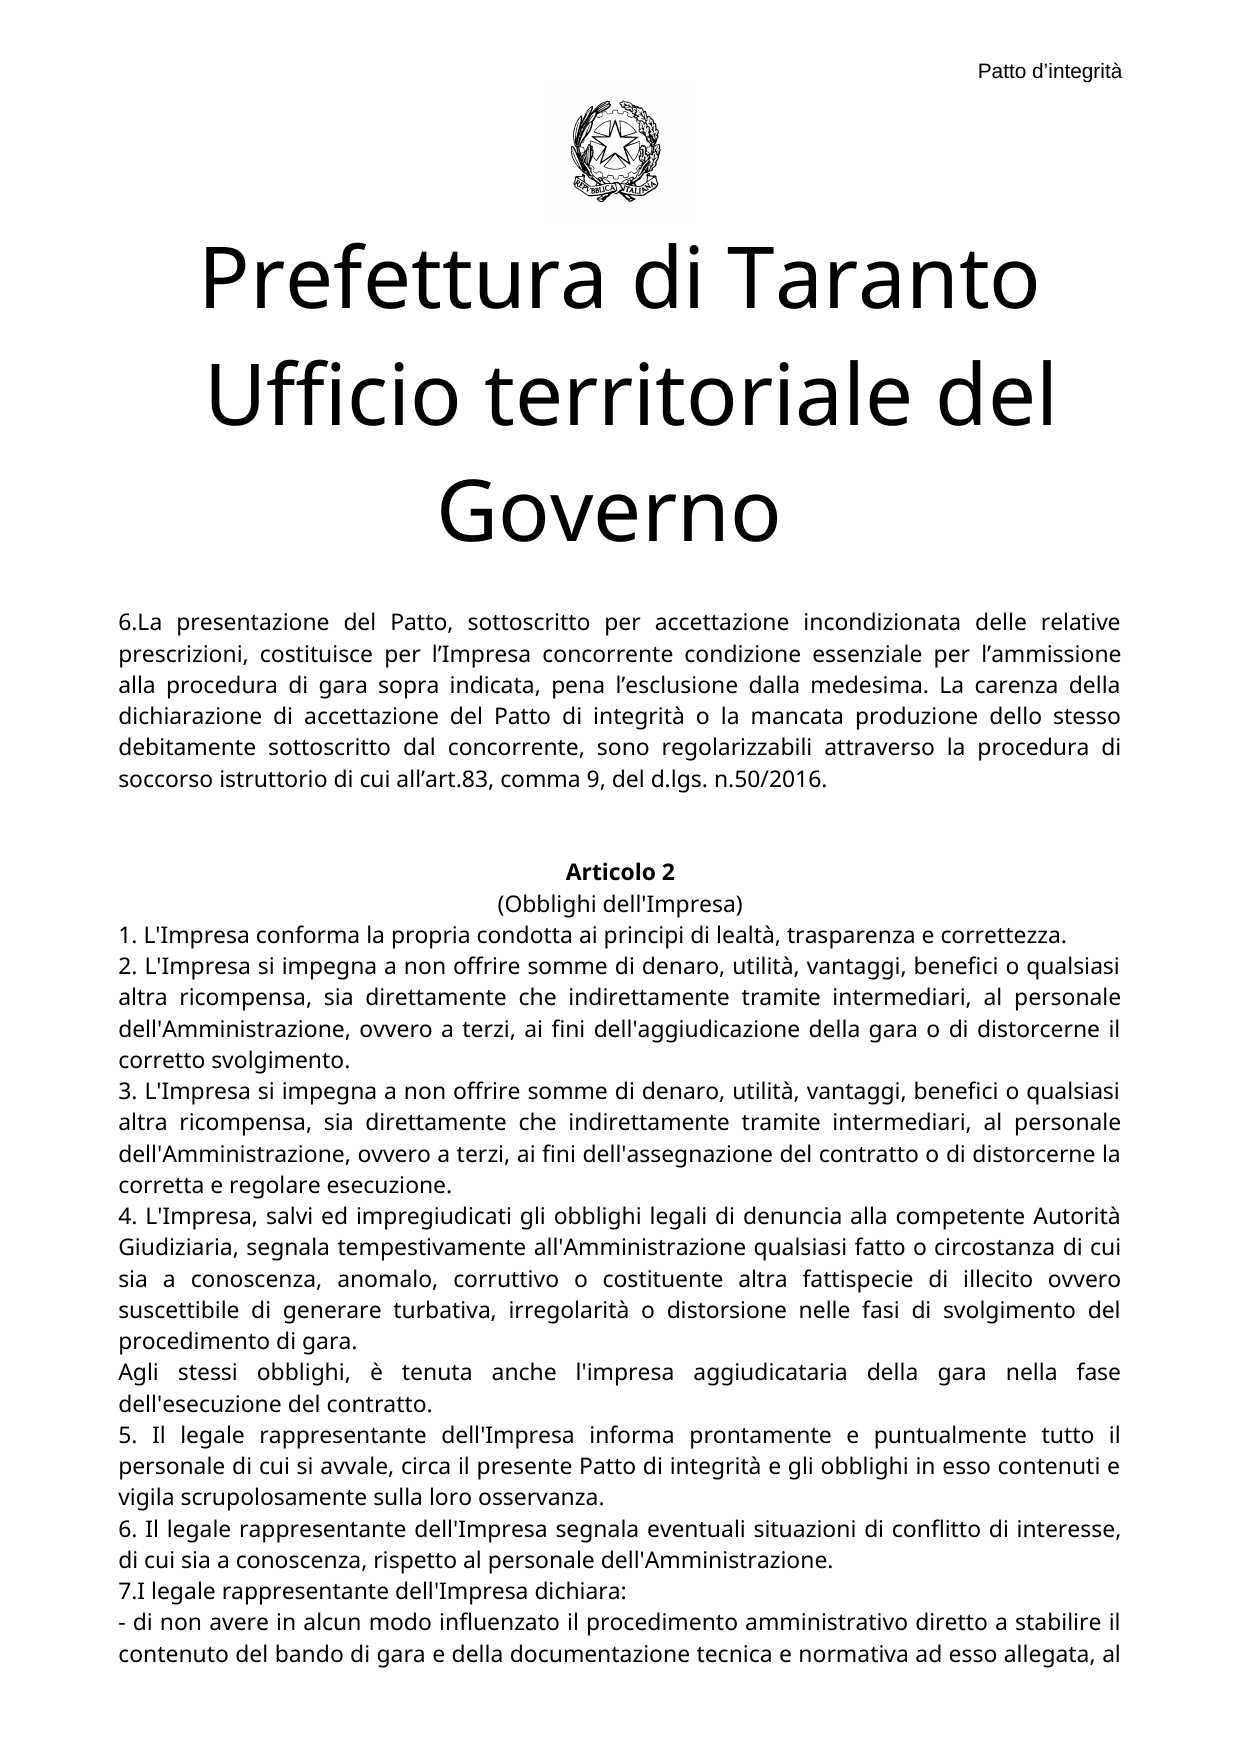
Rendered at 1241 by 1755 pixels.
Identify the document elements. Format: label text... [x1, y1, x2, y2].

text 2. L'Impresa si impegna a non offrire somme di denaro, utilità, vantaggi, benefici o qualsiasi altra ricompensa, sia direttamente che indirettamente tramite intermediari, al personale dell'Amministrazione, ovvero a terzi, ai fini dell'aggiudicazione della gara o di distorcerne il corretto svolgimento. [118, 950, 1122, 1075]
text 7.I legale rappresentante dell'Impresa dichiara: [118, 1575, 1122, 1606]
text Articolo 2 [118, 856, 1122, 887]
text Agli stessi obblighi, è tenuta anche l'impresa aggiudicataria della gara nella fase dell'esecuzione del contratto. [118, 1356, 1122, 1419]
text 6. Il legale rappresentante dell'Impresa segnala eventuali situazioni di conflitto di interesse, di cui sia a conoscenza, rispetto al personale dell'Amministrazione. [118, 1512, 1122, 1575]
text 1. L'Impresa conforma la propria condotta ai principi di lealtà, trasparenza e correttezza. [118, 919, 1122, 950]
text - di non avere in alcun modo influenzato il procedimento amministrativo diretto a stabilire il contenuto del bando di gara e della documentazione tecnica e normativa ad esso allegata, al [118, 1606, 1122, 1669]
text 6.La presentazione del Patto, sottoscritto per accettazione incondizionata delle relative prescrizioni, costituisce per l’Impresa concorrente condizione essenziale per l’ammissione alla procedura di gara sopra indicata, pena l’esclusione dalla medesima. La carenza della dichiarazione di accettazione del Patto di integrità o la mancata produzione dello stesso debitamente sottoscritto dal concorrente, sono regolarizzabili attraverso la procedura di soccorso istruttorio di cui all’art.83, comma 9, del d.lgs. n.50/2016. [118, 606, 1122, 794]
text 5. Il legale rappresentante dell'Impresa informa prontamente e puntualmente tutto il personale di cui si avvale, circa il presente Patto di integrità e gli obblighi in esso contenuti e vigila scrupolosamente sulla loro osservanza. [118, 1419, 1122, 1512]
text (Obblighi dell'Impresa) [118, 887, 1122, 919]
text 4. L'Impresa, salvi ed impregiudicati gli obblighi legali di denuncia alla competente Autorità Giudiziaria, segnala tempestivamente all'Amministrazione qualsiasi fatto o circostanza di cui sia a conoscenza, anomalo, corruttivo o costituente altra fattispecie di illecito ovvero suscettibile di generare turbativa, irregolarità o distorsione nelle fasi di svolgimento del procedimento di gara. [118, 1200, 1122, 1356]
text 3. L'Impresa si impegna a non offrire somme di denaro, utilità, vantaggi, benefici o qualsiasi altra ricompensa, sia direttamente che indirettamente tramite intermediari, al personale dell'Amministrazione, ovvero a terzi, ai fini dell'assegnazione del contratto o di distorcerne la corretta e regolare esecuzione. [118, 1075, 1122, 1200]
